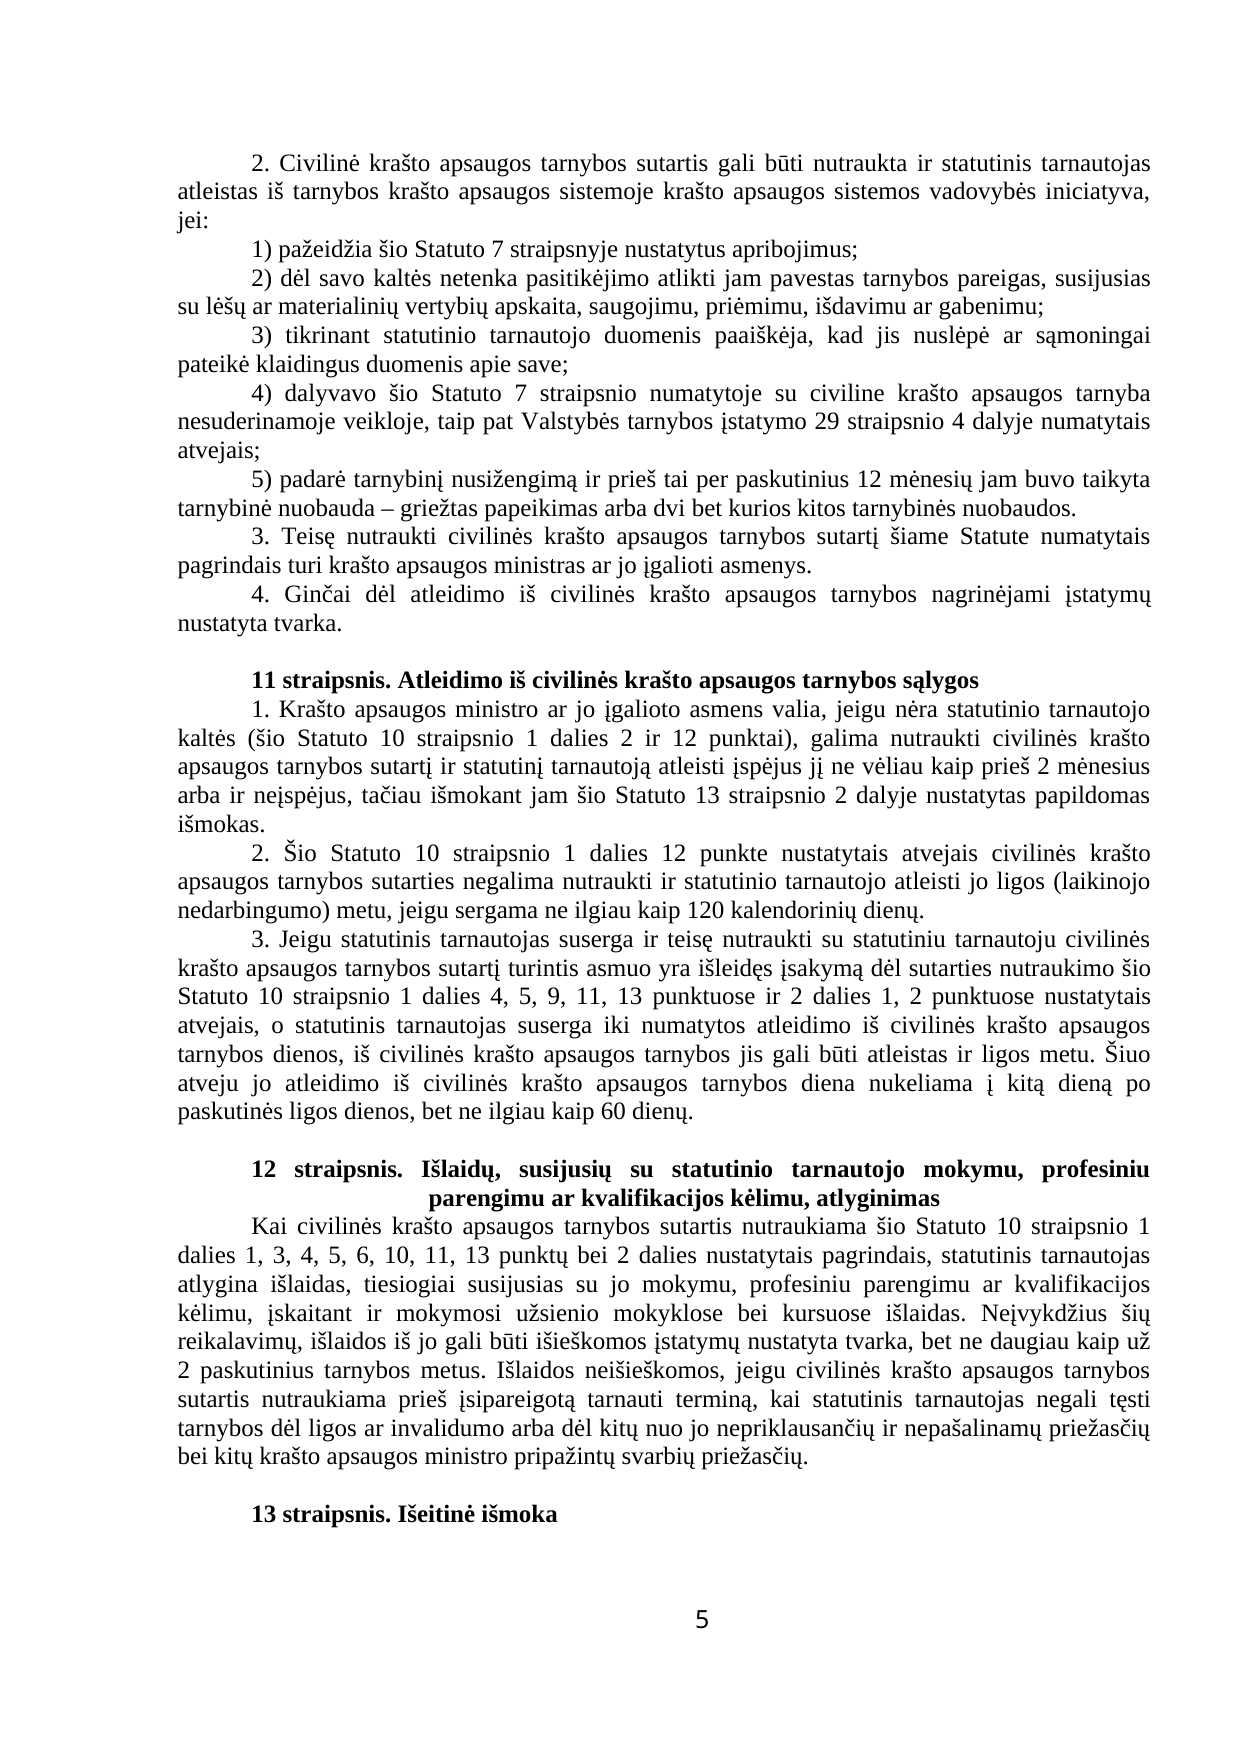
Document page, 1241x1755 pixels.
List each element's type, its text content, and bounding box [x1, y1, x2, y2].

text 3. Jeigu statutinis tarnautojas suserga ir teisę nutraukti su statutiniu tarnautoju civilinės krašto apsaugos tarnybos sutartį turintis asmuo yra išleidęs įsakymą dėl sutarties nutraukimo šio Statuto 10 straipsnio 1 dalies 4, 5, 9, 11, 13 punktuose ir 2 dalies 1, 2 punktuose nustatytais atvejais, o statutinis tarnautojas suserga iki numatytos atleidimo iš civilinės krašto apsaugos tarnybos dienos, iš civilinės krašto apsaugos tarnybos jis gali būti atleistas ir ligos metu. Šiuo atveju jo atleidimo iš civilinės krašto apsaugos tarnybos diena nukeliama į kitą dieną po paskutinės ligos dienos, bet ne ilgiau kaip 60 dienų. [177, 924, 1152, 1125]
text Kai civilinės krašto apsaugos tarnybos sutartis nutraukiama šio Statuto 10 straipsnio 1 dalies 1, 3, 4, 5, 6, 10, 11, 13 punktų bei 2 dalies nustatytais pagrindais, statutinis tarnautojas atlygina išlaidas, tiesiogiai susijusias su jo mokymu, profesiniu parengimu ar kvalifikacijos kėlimu, įskaitant ir mokymosi užsienio mokyklose bei kursuose išlaidas. Neįvykdžius šių reikalavimų, išlaidos iš jo gali būti išieškomos įstatymų nustatyta tvarka, bet ne daugiau kaip už 2 paskutinius tarnybos metus. Išlaidos neišieškomos, jeigu civilinės krašto apsaugos tarnybos sutartis nutraukiama prieš įsipareigotą tarnauti terminą, kai statutinis tarnautojas negali tęsti tarnybos dėl ligos ar invalidumo arba dėl kitų nuo jo nepriklausančių ir nepašalinamų priežasčių bei kitų krašto apsaugos ministro pripažintų svarbių priežasčių. [177, 1211, 1152, 1470]
text 4) dalyvavo šio Statuto 7 straipsnio numatytoje su civiline krašto apsaugos tarnyba nesuderinamoje veikloje, taip pat Valstybės tarnybos įstatymo 29 straipsnio 4 dalyje numatytais atvejais; [177, 378, 1152, 464]
text 13 straipsnis. Išeitinė išmoka [177, 1499, 1152, 1528]
text 2) dėl savo kaltės netenka pasitikėjimo atlikti jam pavestas tarnybos pareigas, susijusias su lėšų ar materialinių vertybių apskaita, saugojimu, priėmimu, išdavimu ar gabenimu; [177, 263, 1152, 320]
text 4. Ginčai dėl atleidimo iš civilinės krašto apsaugos tarnybos nagrinėjami įstatymų nustatyta tvarka. [177, 579, 1152, 636]
text 11 straipsnis. Atleidimo iš civilinės krašto apsaugos tarnybos sąlygos [177, 665, 1152, 694]
text 1) pažeidžia šio Statuto 7 straipsnyje nustatytus apribojimus; [177, 234, 1152, 263]
text 2. Šio Statuto 10 straipsnio 1 dalies 12 punkte nustatytais atvejais civilinės krašto apsaugos tarnybos sutarties negalima nutraukti ir statutinio tarnautojo atleisti jo ligos (laikinojo nedarbingumo) metu, jeigu sergama ne ilgiau kaip 120 kalendorinių dienų. [177, 838, 1152, 924]
text 1. Krašto apsaugos ministro ar jo įgalioto asmens valia, jeigu nėra statutinio tarnautojo kaltės (šio Statuto 10 straipsnio 1 dalies 2 ir 12 punktai), galima nutraukti civilinės krašto apsaugos tarnybos sutartį ir statutinį tarnautoją atleisti įspėjus jį ne vėliau kaip prieš 2 mėnesius arba ir neįspėjus, tačiau išmokant jam šio Statuto 13 straipsnio 2 dalyje nustatytas papildomas išmokas. [177, 694, 1152, 838]
text 3. Teisę nutraukti civilinės krašto apsaugos tarnybos sutartį šiame Statute numatytais pagrindais turi krašto apsaugos ministras ar jo įgalioti asmenys. [177, 521, 1152, 579]
text 12 straipsnis. Išlaidų, susijusių su statutinio tarnautojo mokymu, profesiniu parengimu ar kvalifikacijos kėlimu, atlyginimas [251, 1154, 1152, 1211]
text 5) padarė tarnybinį nusižengimą ir prieš tai per paskutinius 12 mėnesių jam buvo taikyta tarnybinė nuobauda – griežtas papeikimas arba dvi bet kurios kitos tarnybinės nuobaudos. [177, 464, 1152, 521]
text 3) tikrinant statutinio tarnautojo duomenis paaiškėja, kad jis nuslėpė ar sąmoningai pateikė klaidingus duomenis apie save; [177, 320, 1152, 378]
text 2. Civilinė krašto apsaugos tarnybos sutartis gali būti nutraukta ir statutinis tarnautojas atleistas iš tarnybos krašto apsaugos sistemoje krašto apsaugos sistemos vadovybės iniciatyva, jei: [177, 148, 1152, 234]
